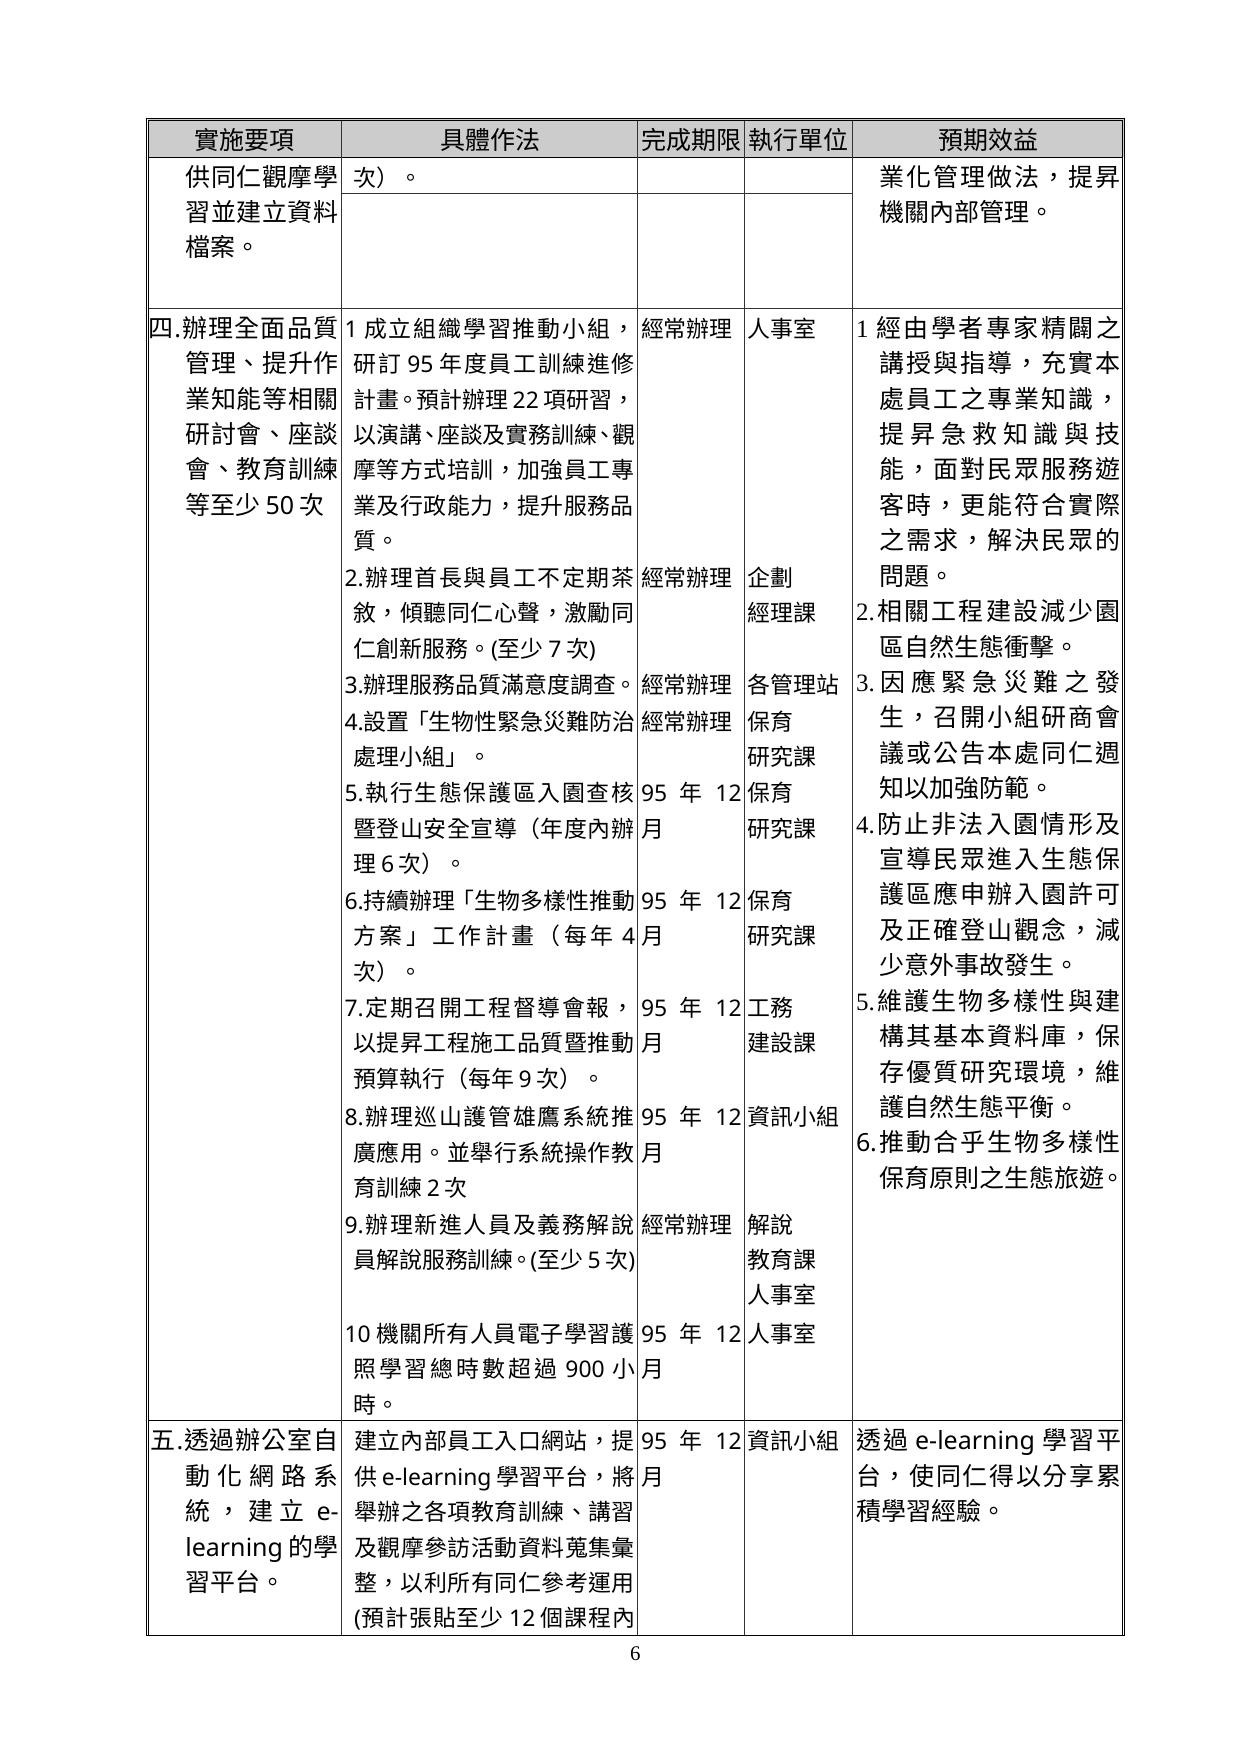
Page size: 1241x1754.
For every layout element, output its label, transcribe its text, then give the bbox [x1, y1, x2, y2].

table_cell 經常辦理 [638, 309, 744, 557]
table_cell 建立內部員工入口網站，提供e-learning學習平台，將舉辦之各項教育訓練、講習及觀摩參訪活動資料蒐集彙整，以利所有同仁參考運用(預計張貼至少12個課程內 [342, 1421, 637, 1635]
table_cell 經常辦理 [638, 558, 744, 664]
table_header 完成期限 [638, 121, 744, 157]
table_cell [745, 194, 852, 308]
table_header 實施要項 [149, 121, 341, 157]
table_cell 業化管理做法，提昇機關內部管理。 [853, 158, 1122, 308]
table_cell 4.設置「生物性緊急災難防治處理小組」。 [342, 702, 637, 772]
table_cell 1經由學者專家精闢之講授與指導，充實本處員工之專業知識，提昇急救知識與技能，面對民眾服務遊客時，更能符合實際之需求，解決民眾的問題。 2.相關工程建設減少園區自然生態衝擊。 3.因應緊急災難之發生，召開小組研商會議或公告本處同仁週知以加強防範。 4.防止非法入園情形及宣導民眾進入生態保護區應申辦入園許可及正確登山觀念，減少意外事故發生。 5.維護生物多樣性與建構其基本資料庫，保存優質研究環境，維護自然生態平衡。 6.推動合乎生物多樣性保育原則之生態旅遊。 [853, 309, 1122, 1420]
table_cell 1成立組織學習推動小組，研訂95年度員工訓練進修計畫。預計辦理22項研習，以演講、座談及實務訓練、觀摩等方式培訓，加強員工專業及行政能力，提升服務品質。 [342, 309, 637, 557]
table_header 具體作法 [342, 121, 637, 157]
table_cell 五.透過辦公室自動化網路系統，建立e-learning的學習平台。 [149, 1421, 341, 1635]
table_cell 經常辦理 [638, 665, 744, 701]
table_cell [638, 158, 744, 193]
table_header 預期效益 [853, 121, 1122, 157]
table_cell 保育 研究課 [745, 881, 852, 987]
table_cell 3.辦理服務品質滿意度調查。 [342, 665, 637, 701]
table_cell 透過e-learning學習平台，使同仁得以分享累積學習經驗。 [853, 1421, 1122, 1635]
table_header 執行單位 [745, 121, 852, 157]
table_cell 次）。 [342, 158, 637, 193]
table_cell 8.辦理巡山護管雄鷹系統推廣應用。並舉行系統操作教育訓練2次 [342, 1098, 637, 1204]
table_cell 解說 教育課 人事室 [745, 1205, 852, 1313]
table_cell 95年12月 [638, 774, 744, 880]
table_cell 資訊小組 [745, 1421, 852, 1635]
table_cell [745, 158, 852, 193]
table_cell 7.定期召開工程督導會報，以提昇工程施工品質暨推動預算執行（每年9次）。 [342, 988, 637, 1094]
table_cell 供同仁觀摩學習並建立資料檔案。 [149, 158, 341, 308]
table_cell 95年12月 [638, 988, 744, 1094]
table_cell 企劃 經理課 [745, 558, 852, 664]
table_cell 工務 建設課 [745, 988, 852, 1094]
table_cell [342, 194, 637, 308]
table_cell 人事室 [745, 309, 852, 557]
table_cell 95年12月 [638, 1421, 744, 1635]
table_cell 6.持續辦理「生物多樣性推動方案」工作計畫（每年4次）。 [342, 881, 637, 987]
table_cell 保育 研究課 [745, 774, 852, 880]
table_cell 各管理站 [745, 665, 852, 701]
table_cell 經常辦理 [638, 1205, 744, 1313]
table_cell 95年12月 [638, 1314, 744, 1420]
table_cell 5.執行生態保護區入園查核暨登山安全宣導（年度內辦理6次）。 [342, 774, 637, 880]
table_cell 2.辦理首長與員工不定期茶敘，傾聽同仁心聲，激勵同仁創新服務。(至少7次) [342, 558, 637, 664]
table_cell 9.辦理新進人員及義務解說員解說服務訓練。(至少5次) [342, 1205, 637, 1313]
table_cell 四.辦理全面品質管理、提升作業知能等相關研討會、座談會、教育訓練等至少50次 [149, 309, 341, 1420]
table_cell 95年12月 [638, 1098, 744, 1204]
table_cell 95年12月 [638, 881, 744, 987]
table_cell 經常辦理 [638, 702, 744, 772]
table_cell 資訊小組 [745, 1098, 852, 1204]
table_cell 人事室 [745, 1314, 852, 1420]
table_cell [638, 194, 744, 308]
table_cell 保育 研究課 [745, 702, 852, 772]
table_cell 10機關所有人員電子學習護照學習總時數超過900小時。 [342, 1314, 637, 1420]
